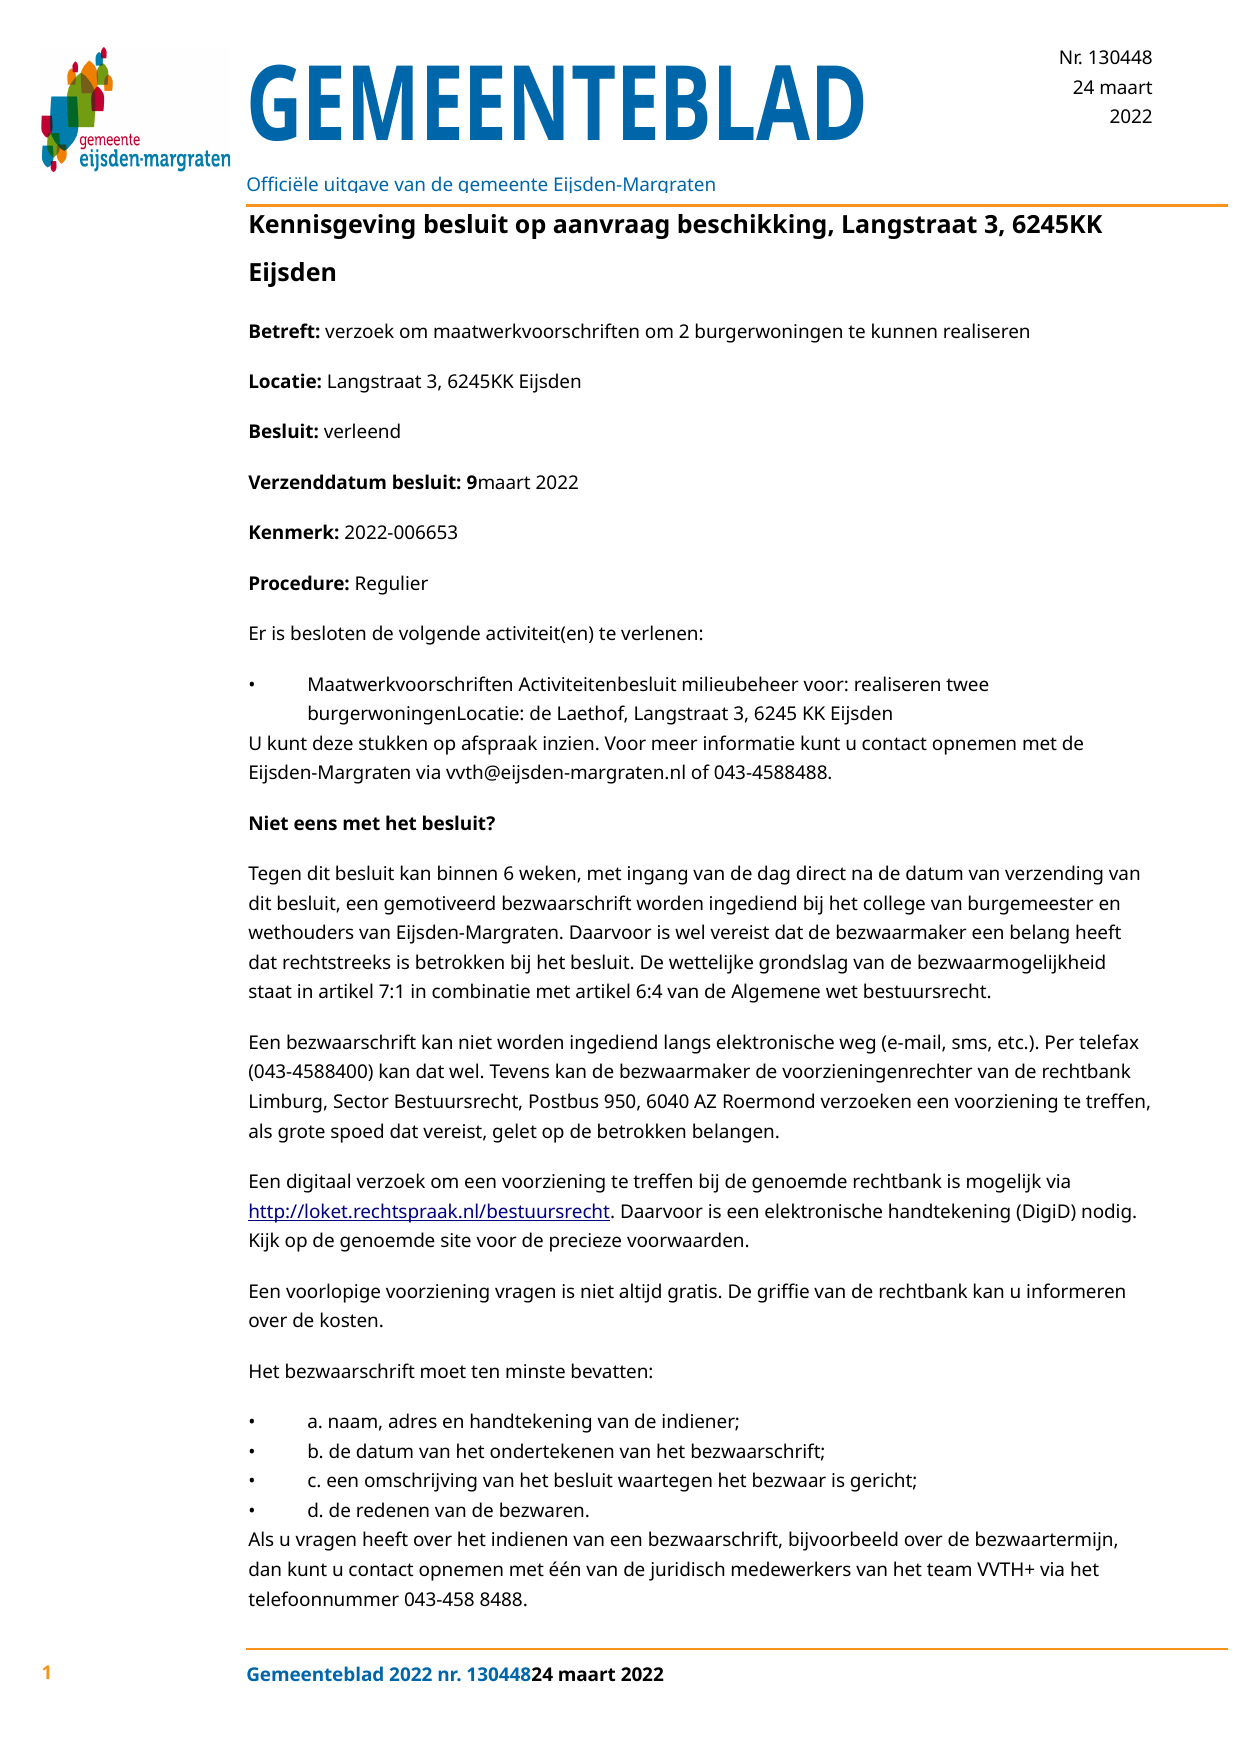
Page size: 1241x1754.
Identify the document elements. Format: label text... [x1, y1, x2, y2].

text Er is besloten de volgende activiteit(en) te verlenen: [248, 620, 1152, 646]
text Kennisgeving besluit op aanvraag beschikking, Langstraat 3, 6245KK Eijsden [248, 207, 1152, 288]
text Betreft: verzoek om maatwerkvoorschriften om 2 burgerwoningen te kunnen realiseren [248, 318, 1152, 344]
text Locatie: Langstraat 3, 6245KK Eijsden [248, 368, 1152, 394]
list d. de redenen van de bezwaren. [248, 1497, 1152, 1523]
text Als u vragen heeft over het indienen van een bezwaarschrift, bijvoorbeeld over de bezwaartermijn, dan kunt u contact opnemen met één van de juridisch medewerkers van het team VVTH+ via het telefoonnummer 043-458 8488. [248, 1527, 1152, 1612]
text Procedure: Regulier [248, 570, 1152, 596]
text Kenmerk: 2022-006653 [248, 519, 1152, 545]
text Tegen dit besluit kan binnen 6 weken, met ingang van de dag direct na de datum van verzending van dit besluit, een gemotiveerd bezwaarschrift worden ingediend bij het college van burgemeester en wethouders van Eijsden-Margraten. Daarvoor is wel vereist dat de bezwaarmaker een belang heeft dat rechtstreeks is betrokken bij het besluit. De wettelijke grondslag van de bezwaarmogelijkheid staat in artikel 7:1 in combinatie met artikel 6:4 van de Algemene wet bestuursrecht. [248, 860, 1152, 1004]
text Een voorlopige voorziening vragen is niet altijd gratis. De griffie van de rechtbank kan u informeren over de kosten. [248, 1278, 1152, 1333]
text U kunt deze stukken op afspraak inzien. Voor meer informatie kunt u contact opnemen met de Eijsden-Margraten via vvth@eijsden-margraten.nl of 043-4588488. [248, 730, 1152, 785]
text Niet eens met het besluit? [248, 810, 1152, 836]
text Besluit: verleend [248, 419, 1152, 444]
list c. een omschrijving van het besluit waartegen het bezwaar is gericht; [248, 1467, 1152, 1493]
picture [41, 47, 231, 172]
text Een digitaal verzoek om een voorziening te treffen bij de genoemde rechtbank is mogelijk via http://loket.rechtspraak.nl/bestuursrecht. Daarvoor is een elektronische handtekening (DigiD) nodig. Kijk op de genoemde site voor de precieze voorwaarden. [248, 1168, 1152, 1253]
list a. naam, adres en handtekening van de indiener; [248, 1408, 1152, 1434]
list Maatwerkvoorschriften Activiteitenbesluit milieubeheer voor: realiseren twee burgerwoningenLocatie: de Laethof, Langstraat 3, 6245 KK Eijsden [248, 671, 1152, 726]
text Een bezwaarschrift kan niet worden ingediend langs elektronische weg (e-mail, sms, etc.). Per telefax (043-4588400) kan dat wel. Tevens kan de bezwaarmaker de voorzieningenrechter van de rechtbank Limburg, Sector Bestuursrecht, Postbus 950, 6040 AZ Roermond verzoeken een voorziening te treffen, als grote spoed dat vereist, gelet op de betrokken belangen. [248, 1029, 1152, 1144]
list b. de datum van het ondertekenen van het bezwaarschrift; [248, 1438, 1152, 1464]
text Verzenddatum besluit: 9maart 2022 [248, 469, 1152, 495]
text Het bezwaarschrift moet ten minste bevatten: [248, 1358, 1152, 1384]
